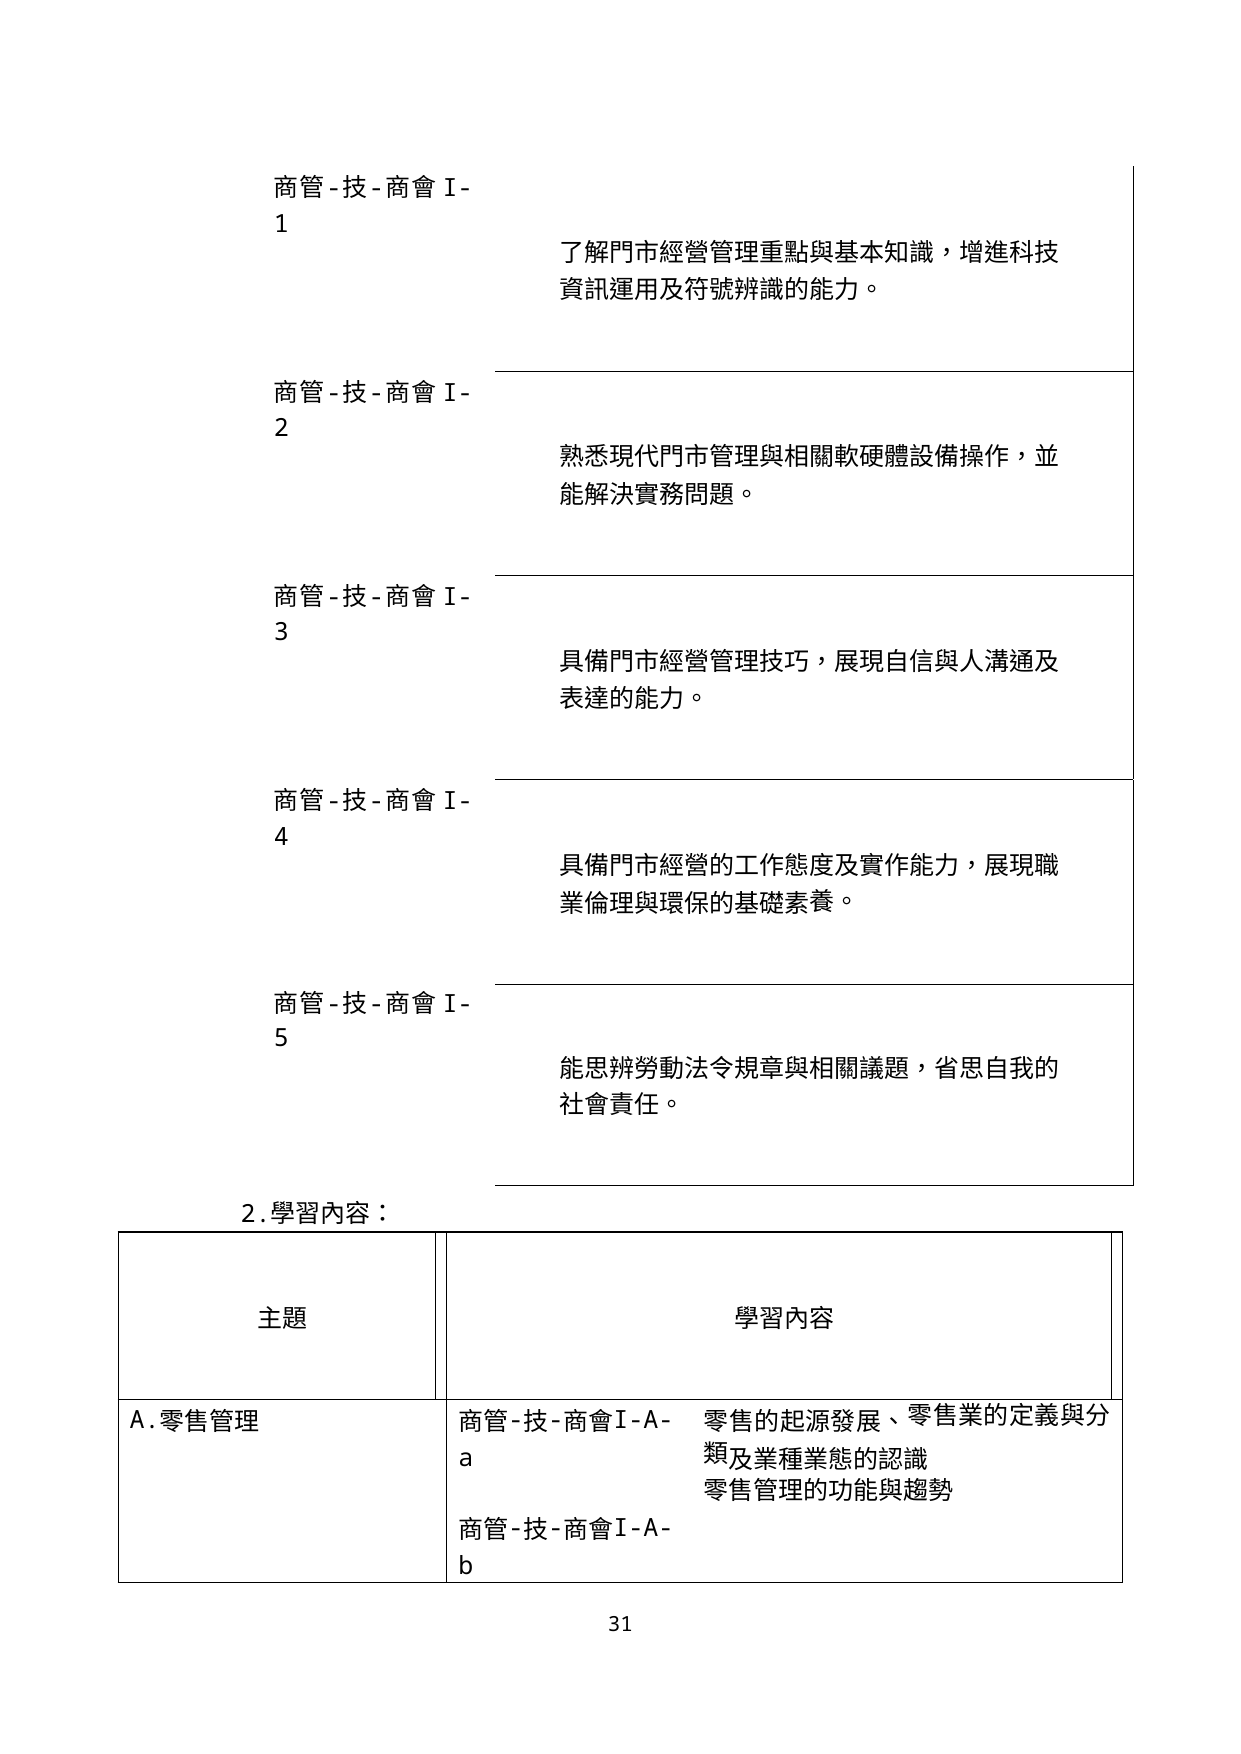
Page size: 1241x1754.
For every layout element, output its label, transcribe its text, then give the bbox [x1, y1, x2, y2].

table_cell 商管-技-商會I-2 [262, 371, 484, 575]
table_cell 商管-技-商會I-3 [262, 575, 484, 779]
table_cell 能思辨勞動法令規章與相關議題，省思自我的社會責任。 [484, 984, 1133, 1186]
table_cell 具備門市經營管理技巧，展現自信與人溝通及表達的能力。 [484, 575, 1133, 779]
table_cell [1134, 780, 1144, 984]
table_header 了解門市經營管理重點與基本知識，增進科技資訊運用及符號辨識的能力。 [484, 166, 1133, 371]
table_cell 商管-技-商會I-5 [262, 984, 484, 1186]
table_cell 商管-技-商會I-A-a 商管-技-商會I-A-b [447, 1400, 692, 1582]
table_cell 熟悉現代門市管理與相關軟硬體設備操作，並能解決實務問題。 [484, 371, 1133, 575]
table_header 商管-技-商會I-1 [262, 166, 484, 371]
table_cell A.零售管理 [119, 1400, 446, 1582]
text 2.學習內容： [173, 1186, 1122, 1231]
table_cell [1134, 984, 1144, 1186]
table_cell [1134, 371, 1144, 575]
table_header 主題 [119, 1233, 435, 1399]
table_header [1112, 1233, 1122, 1399]
table_cell [1134, 575, 1144, 779]
table_header 學習內容 [447, 1233, 1111, 1399]
table_cell 商管-技-商會I-4 [262, 780, 484, 984]
table_header [1134, 166, 1144, 371]
table_cell 零售的起源發展、零售業的定義與分類及業種業態的認識 零售管理的功能與趨勢 [692, 1400, 1122, 1582]
table_header [436, 1233, 446, 1399]
table_cell 具備門市經營的工作態度及實作能力，展現職業倫理與環保的基礎素養。 [484, 780, 1133, 984]
